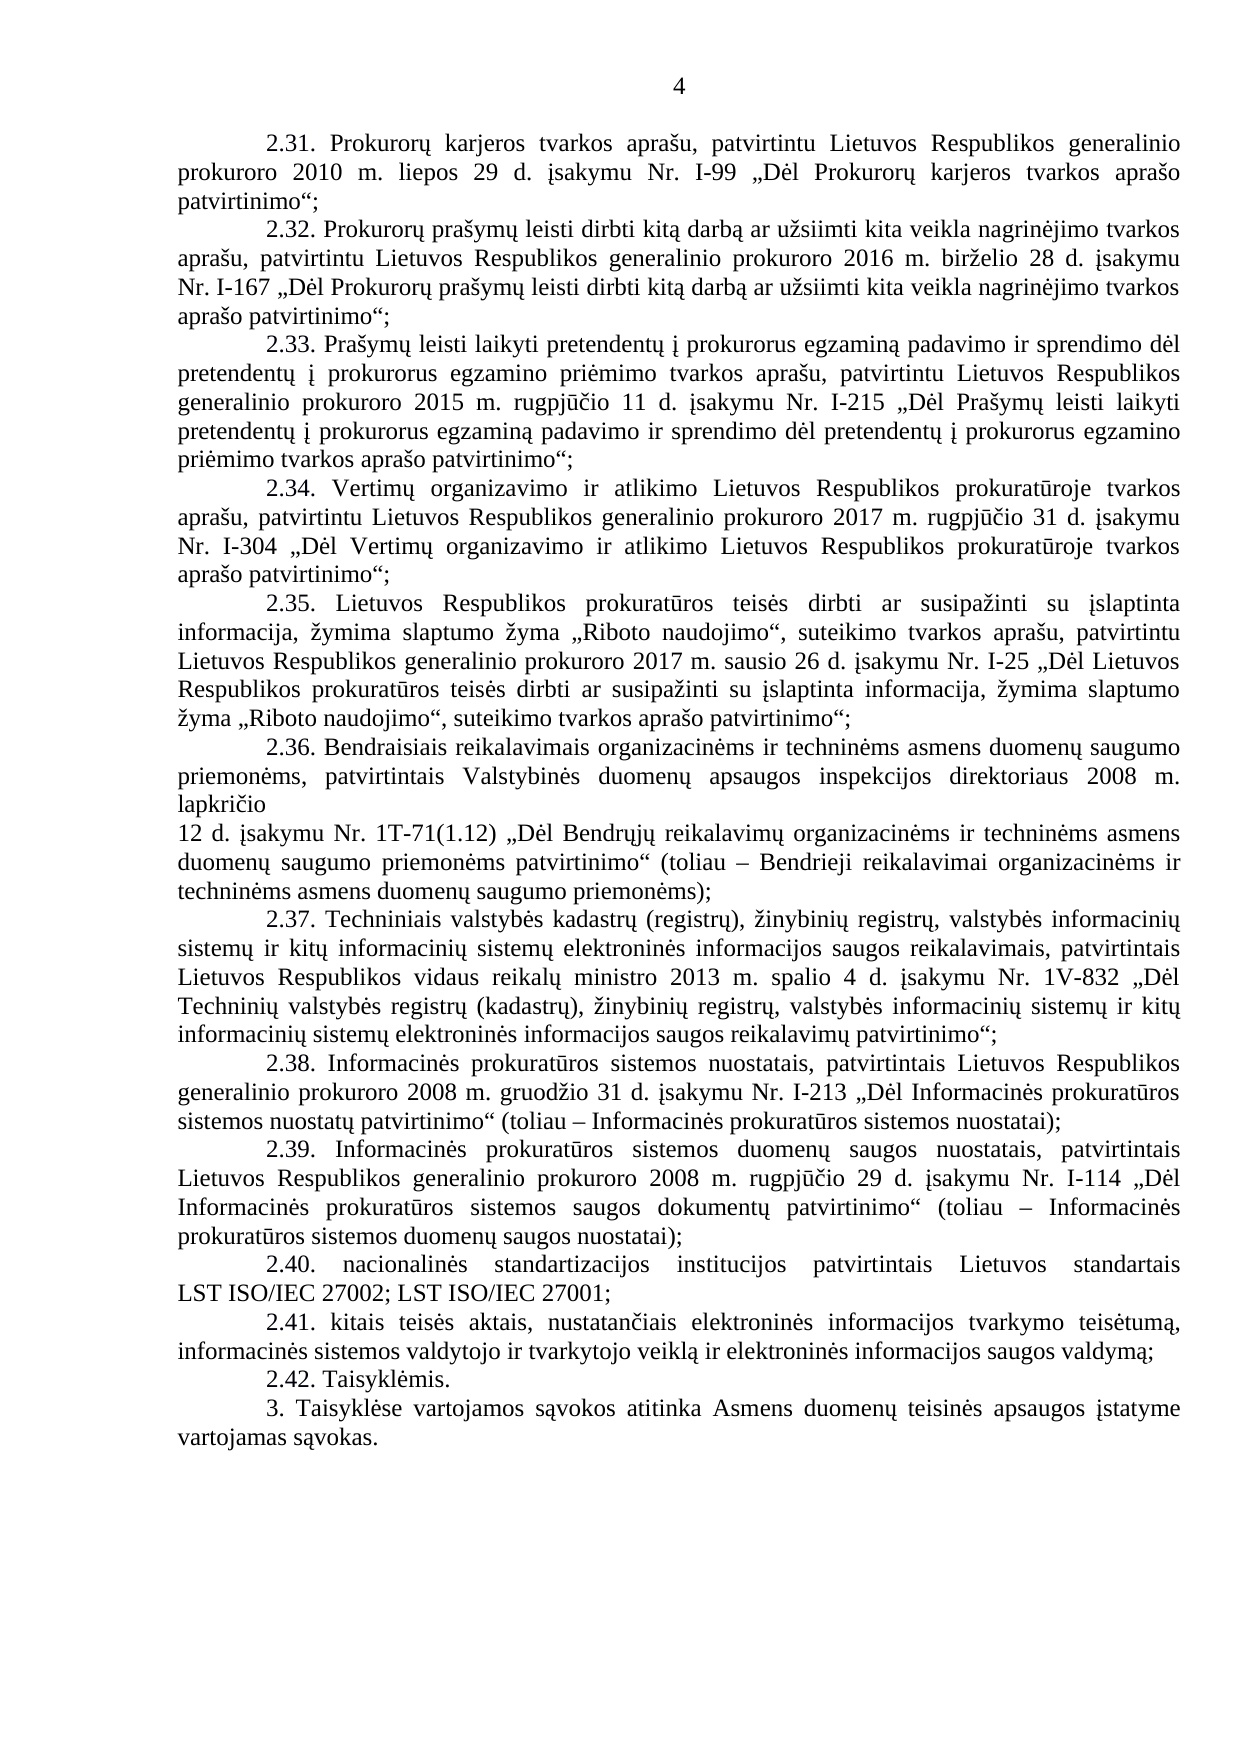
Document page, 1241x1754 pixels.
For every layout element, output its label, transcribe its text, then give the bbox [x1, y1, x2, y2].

text 2.31. Prokurorų karjeros tvarkos aprašu, patvirtintu Lietuvos Respublikos generalinio prokuroro 2010 m. liepos 29 d. įsakymu Nr. I-99 „Dėl Prokurorų karjeros tvarkos aprašo patvirtinimo“; [177, 128, 1181, 214]
text 2.42. Taisyklėmis. [177, 1364, 1181, 1393]
text 2.35. Lietuvos Respublikos prokuratūros teisės dirbti ar susipažinti su įslaptinta informacija, žymima slaptumo žyma „Riboto naudojimo“, suteikimo tvarkos aprašu, patvirtintu Lietuvos Respublikos generalinio prokuroro 2017 m. sausio 26 d. įsakymu Nr. I-25 „Dėl Lietuvos Respublikos prokuratūros teisės dirbti ar susipažinti su įslaptinta informacija, žymima slaptumo žyma „Riboto naudojimo“, suteikimo tvarkos aprašo patvirtinimo“; [177, 588, 1181, 732]
text 2.37. Techniniais valstybės kadastrų (registrų), žinybinių registrų, valstybės informacinių sistemų ir kitų informacinių sistemų elektroninės informacijos saugos reikalavimais, patvirtintais Lietuvos Respublikos vidaus reikalų ministro 2013 m. spalio 4 d. įsakymu Nr. 1V-832 „Dėl Techninių valstybės registrų (kadastrų), žinybinių registrų, valstybės informacinių sistemų ir kitų informacinių sistemų elektroninės informacijos saugos reikalavimų patvirtinimo“; [177, 904, 1181, 1048]
text 2.36. Bendraisiais reikalavimais organizacinėms ir techninėms asmens duomenų saugumo priemonėms, patvirtintais Valstybinės duomenų apsaugos inspekcijos direktoriaus 2008 m. lapkričio [177, 732, 1181, 818]
text 2.41. kitais teisės aktais, nustatančiais elektroninės informacijos tvarkymo teisėtumą, informacinės sistemos valdytojo ir tvarkytojo veiklą ir elektroninės informacijos saugos valdymą; [177, 1307, 1181, 1364]
text 2.32. Prokurorų prašymų leisti dirbti kitą darbą ar užsiimti kita veikla nagrinėjimo tvarkos aprašu, patvirtintu Lietuvos Respublikos generalinio prokuroro 2016 m. birželio 28 d. įsakymu Nr. I-167 „Dėl Prokurorų prašymų leisti dirbti kitą darbą ar užsiimti kita veikla nagrinėjimo tvarkos aprašo patvirtinimo“; [177, 214, 1181, 329]
text 2.34. Vertimų organizavimo ir atlikimo Lietuvos Respublikos prokuratūroje tvarkos aprašu, patvirtintu Lietuvos Respublikos generalinio prokuroro 2017 m. rugpjūčio 31 d. įsakymu Nr. I-304 „Dėl Vertimų organizavimo ir atlikimo Lietuvos Respublikos prokuratūroje tvarkos aprašo patvirtinimo“; [177, 473, 1181, 588]
text 3. Taisyklėse vartojamos sąvokos atitinka Asmens duomenų teisinės apsaugos įstatyme vartojamas sąvokas. [177, 1393, 1181, 1451]
text 2.33. Prašymų leisti laikyti pretendentų į prokurorus egzaminą padavimo ir sprendimo dėl pretendentų į prokurorus egzamino priėmimo tvarkos aprašu, patvirtintu Lietuvos Respublikos generalinio prokuroro 2015 m. rugpjūčio 11 d. įsakymu Nr. I-215 „Dėl Prašymų leisti laikyti pretendentų į prokurorus egzaminą padavimo ir sprendimo dėl pretendentų į prokurorus egzamino priėmimo tvarkos aprašo patvirtinimo“; [177, 329, 1181, 473]
text 2.38. Informacinės prokuratūros sistemos nuostatais, patvirtintais Lietuvos Respublikos generalinio prokuroro 2008 m. gruodžio 31 d. įsakymu Nr. I-213 „Dėl Informacinės prokuratūros sistemos nuostatų patvirtinimo“ (toliau – Informacinės prokuratūros sistemos nuostatai); [177, 1048, 1181, 1134]
text 2.39. Informacinės prokuratūros sistemos duomenų saugos nuostatais, patvirtintais Lietuvos Respublikos generalinio prokuroro 2008 m. rugpjūčio 29 d. įsakymu Nr. I-114 „Dėl Informacinės prokuratūros sistemos saugos dokumentų patvirtinimo“ (toliau – Informacinės prokuratūros sistemos duomenų saugos nuostatai); [177, 1134, 1181, 1249]
text 2.40. nacionalinės standartizacijos institucijos patvirtintais Lietuvos standartais LST ISO/IEC 27002; LST ISO/IEC 27001; [177, 1249, 1181, 1307]
text 12 d. įsakymu Nr. 1T-71(1.12) „Dėl Bendrųjų reikalavimų organizacinėms ir techninėms asmens duomenų saugumo priemonėms patvirtinimo“ (toliau – Bendrieji reikalavimai organizacinėms ir techninėms asmens duomenų saugumo priemonėms); [177, 818, 1181, 904]
